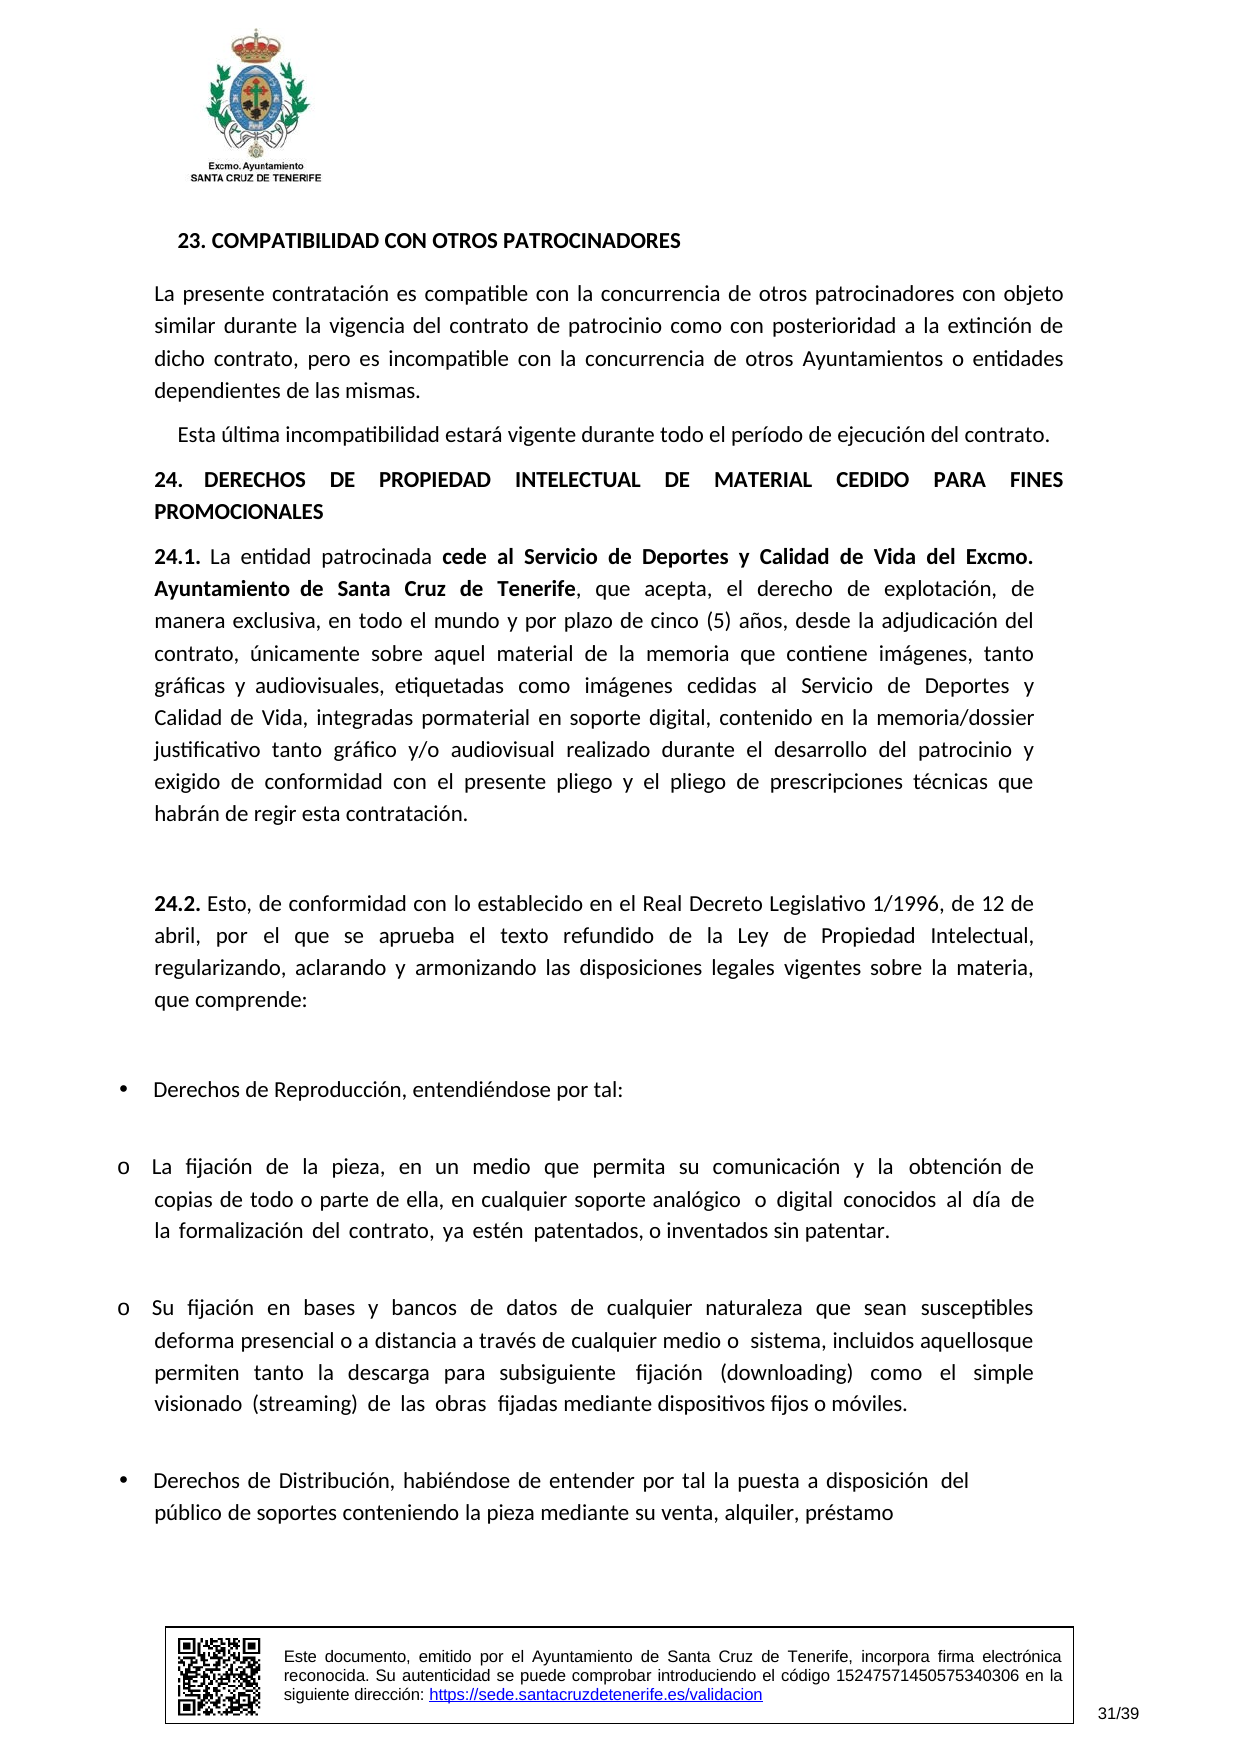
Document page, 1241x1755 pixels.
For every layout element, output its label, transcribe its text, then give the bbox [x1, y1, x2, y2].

list Su fijación en bases y bancos de datos de cualquier naturaleza que sean susceptibles deforma presencial o a distancia a través de cualquier medio o sistema, incluidos aquellosque permiten tanto la descarga para subsiguiente fijación (downloading) como el simple visionado (streaming) de las obras fijadas mediante dispositivos fijos o móviles. [117, 1293, 1034, 1418]
list COMPATIBILIDAD CON OTROS PATROCINADORES [177, 226, 1151, 254]
list Esto, de conformidad con lo establecido en el Real Decreto Legislativo 1/1996, de 12 de abril, por el que se aprueba el texto refundido de la Ley de Propiedad Intelectual, regularizando, aclarando y armonizando las disposiciones legales vigentes sobre la materia, que comprende: [154, 889, 1034, 1014]
list Derechos de Distribución, habiéndose de entender por tal la puesta a disposición del público de soportes conteniendo la pieza mediante su venta, alquiler, préstamo [117, 1466, 1034, 1527]
list DERECHOS DE PROPIEDAD INTELECTUAL DE MATERIAL CEDIDO PARA FINES PROMOCIONALES [154, 465, 1064, 525]
text La presente contratación es compatible con la concurrencia de otros patrocinadores con objeto similar durante la vigencia del contrato de patrocinio como con posterioridad a la extinción de dicho contrato, pero es incompatible con la concurrencia de otros Ayuntamientos o entidades dependientes de las mismas. [154, 279, 1064, 404]
list Derechos de Reproducción, entendiéndose por tal: [117, 1075, 1151, 1103]
list La entidad patrocinada cede al Servicio de Deportes y Calidad de Vida del Excmo. Ayuntamiento de Santa Cruz de Tenerife, que acepta, el derecho de explotación, de manera exclusiva, en todo el mundo y por plazo de cinco (5) años, desde la adjudicación del contrato, únicamente sobre aquel material de la memoria que contiene imágenes, tanto gráficas y audiovisuales, etiquetadas como imágenes cedidas al Servicio de Deportes y Calidad de Vida, integradas pormaterial en soporte digital, contenido en la memoria/dossier justificativo tanto gráfico y/o audiovisual realizado durante el desarrollo del patrocinio y exigido de conformidad con el presente pliego y el pliego de prescripciones técnicas que habrán de regir esta contratación. [154, 542, 1034, 828]
list La fijación de la pieza, en un medio que permita su comunicación y la obtención de copias de todo o parte de ella, en cualquier soporte analógico o digital conocidos al día de la formalización del contrato, ya estén patentados, o inventados sin patentar. [117, 1152, 1034, 1244]
text Esta última incompatibilidad estará vigente durante todo el período de ejecución del contrato. [177, 421, 1151, 448]
